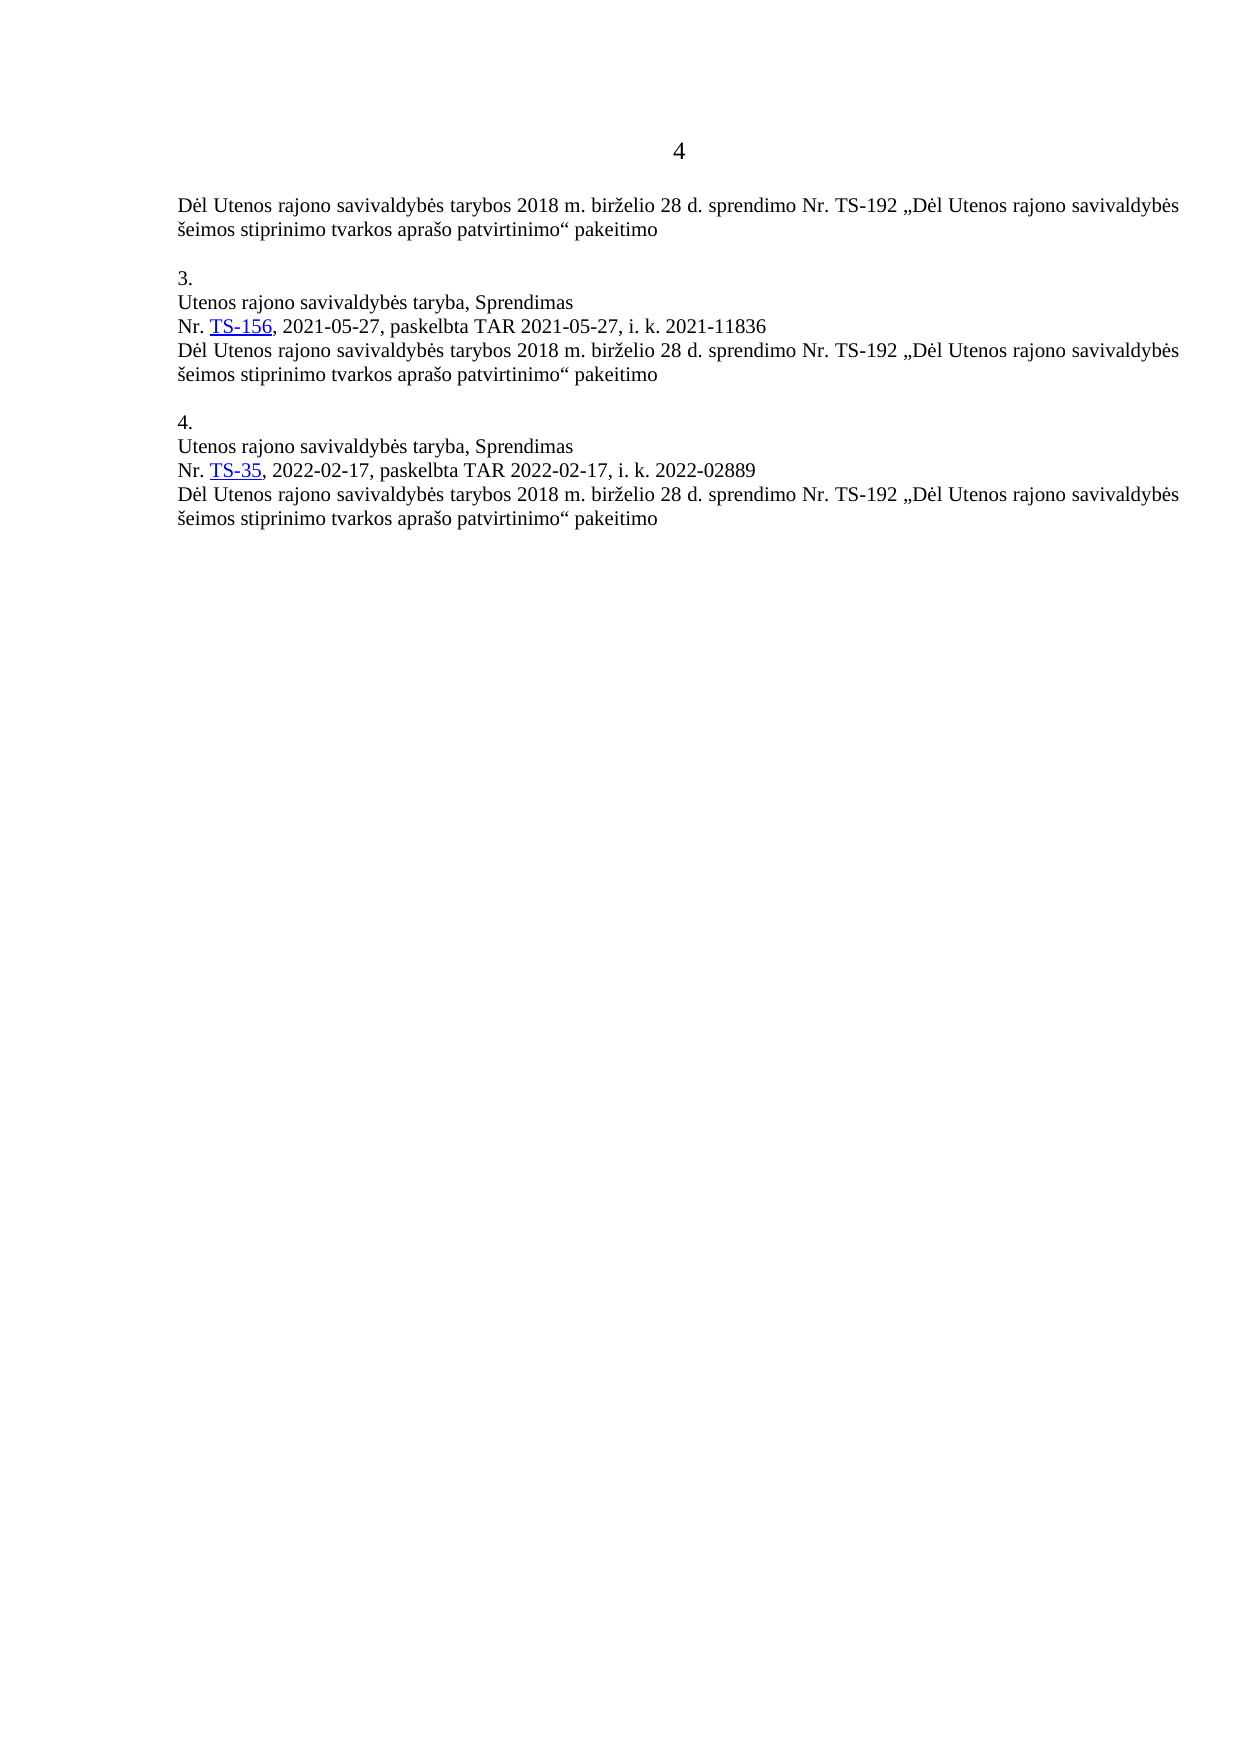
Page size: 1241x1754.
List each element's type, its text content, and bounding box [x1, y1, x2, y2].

text Utenos rajono savivaldybės taryba, Sprendimas [177, 289, 1181, 314]
text Utenos rajono savivaldybės taryba, Sprendimas [177, 434, 1181, 458]
text Dėl Utenos rajono savivaldybės tarybos 2018 m. birželio 28 d. sprendimo Nr. TS-192 „Dėl Utenos rajono savivaldybės šeimos stiprinimo tvarkos aprašo patvirtinimo“ pakeitimo [177, 193, 1181, 241]
text Nr. TS-35, 2022-02-17, paskelbta TAR 2022-02-17, i. k. 2022-02889 [177, 458, 1181, 482]
text 3. [177, 266, 1181, 289]
text Nr. TS-156, 2021-05-27, paskelbta TAR 2021-05-27, i. k. 2021-11836 [177, 314, 1181, 338]
text 4. [177, 410, 1181, 434]
text Dėl Utenos rajono savivaldybės tarybos 2018 m. birželio 28 d. sprendimo Nr. TS-192 „Dėl Utenos rajono savivaldybės šeimos stiprinimo tvarkos aprašo patvirtinimo“ pakeitimo [177, 482, 1181, 530]
text Dėl Utenos rajono savivaldybės tarybos 2018 m. birželio 28 d. sprendimo Nr. TS-192 „Dėl Utenos rajono savivaldybės šeimos stiprinimo tvarkos aprašo patvirtinimo“ pakeitimo [177, 338, 1181, 386]
